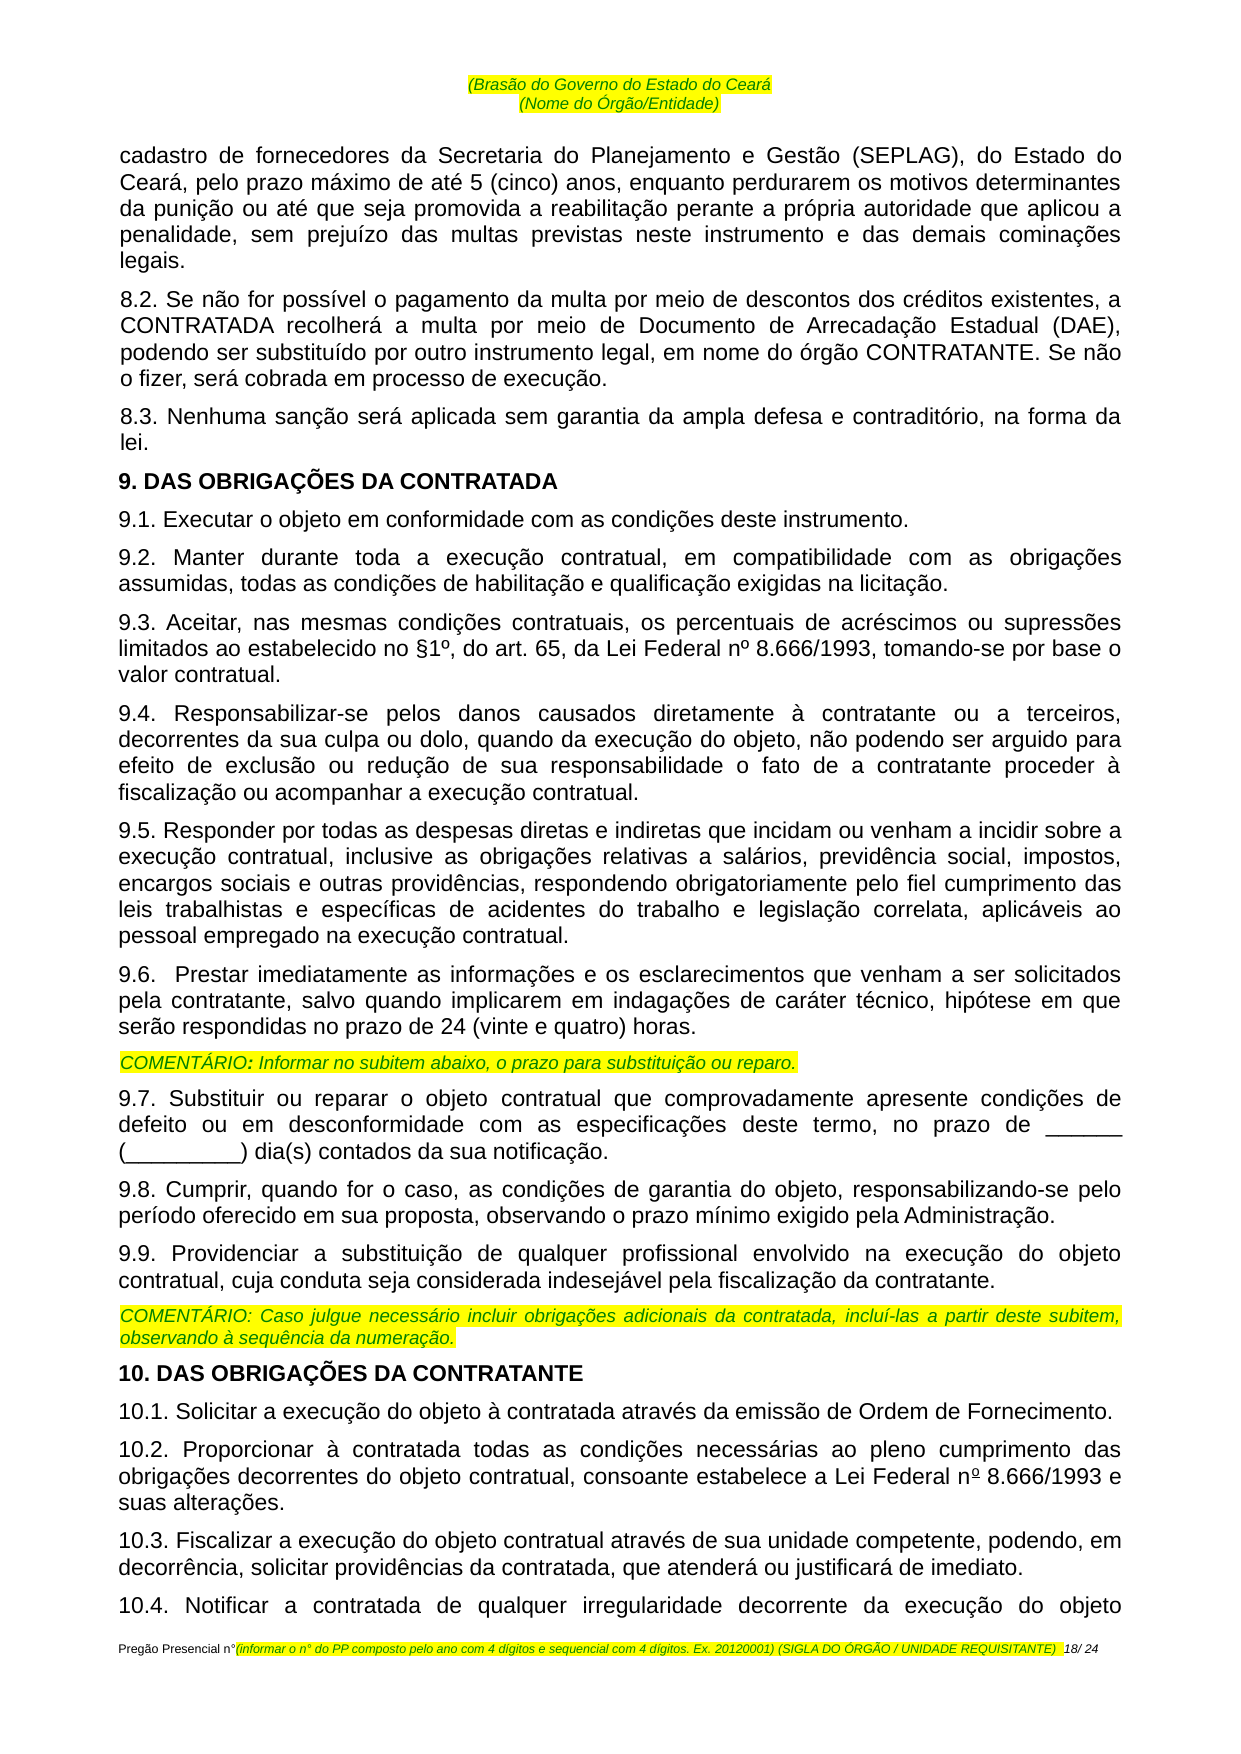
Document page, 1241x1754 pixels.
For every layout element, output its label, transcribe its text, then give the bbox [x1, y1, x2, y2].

text 8.2. Se não for possível o pagamento da multa por meio de descontos dos créditos existentes, a CONTRATADA recolherá a multa por meio de Documento de Arrecadação Estadual (DAE), podendo ser substituído por outro instrumento legal, em nome do órgão CONTRATANTE. Se não o fizer, será cobrada em processo de execução. [120, 286, 1122, 391]
text 9.8. Cumprir, quando for o caso, as condições de garantia do objeto, responsabilizando-se pelo período oferecido em sua proposta, observando o prazo mínimo exigido pela Administração. [118, 1176, 1122, 1228]
text 9.5. Responder por todas as despesas diretas e indiretas que incidam ou venham a incidir sobre a execução contratual, inclusive as obrigações relativas a salários, previdência social, impostos, encargos sociais e outras providências, respondendo obrigatoriamente pelo fiel cumprimento das leis trabalhistas e específicas de acidentes do trabalho e legislação correlata, aplicáveis ao pessoal empregado na execução contratual. [118, 817, 1122, 949]
text 9.3. Aceitar, nas mesmas condições contratuais, os percentuais de acréscimos ou supressões limitados ao estabelecido no §1º, do art. 65, da Lei Federal nº 8.666/1993, tomando-se por base o valor contratual. [118, 609, 1122, 688]
text 9.1. Executar o objeto em conformidade com as condições deste instrumento. [118, 506, 1122, 532]
text 9.6. Prestar imediatamente as informações e os esclarecimentos que venham a ser solicitados pela contratante, salvo quando implicarem em indagações de caráter técnico, hipótese em que serão respondidas no prazo de 24 (vinte e quatro) horas. [118, 961, 1122, 1039]
text 10.3. Fiscalizar a execução do objeto contratual através de sua unidade competente, podendo, em decorrência, solicitar providências da contratada, que atenderá ou justificará de imediato. [118, 1527, 1122, 1580]
text 9.4. Responsabilizar-se pelos danos causados diretamente à contratante ou a terceiros, decorrentes da sua culpa ou dolo, quando da execução do objeto, não podendo ser arguido para efeito de exclusão ou redução de sua responsabilidade o fato de a contratante proceder à fiscalização ou acompanhar a execução contratual. [118, 699, 1122, 805]
text 9.9. Providenciar a substituição de qualquer profissional envolvido na execução do objeto contratual, cuja conduta seja considerada indesejável pela fiscalização da contratante. [118, 1240, 1122, 1293]
text 10. DAS OBRIGAÇÕES DA CONTRATANTE [118, 1360, 1122, 1386]
text COMENTÁRIO: Caso julgue necessário incluir obrigações adicionais da contratada, incluí-las a partir deste subitem, observando à sequência da numeração. [120, 1305, 1122, 1348]
text 8.3. Nenhuma sanção será aplicada sem garantia da ampla defesa e contraditório, na forma da lei. [120, 403, 1122, 456]
text cadastro de fornecedores da Secretaria do Planejamento e Gestão (SEPLAG), do Estado do Ceará, pelo prazo máximo de até 5 (cinco) anos, enquanto perdurarem os motivos determinantes da punição ou até que seja promovida a reabilitação perante a própria autoridade que aplicou a penalidade, sem prejuízo das multas previstas neste instrumento e das demais cominações legais. [119, 142, 1122, 274]
text COMENTÁRIO: Informar no subitem abaixo, o prazo para substituição ou reparo. [120, 1051, 1122, 1073]
text 10.4. Notificar a contratada de qualquer irregularidade decorrente da execução do objeto [118, 1592, 1122, 1618]
text 9.2. Manter durante toda a execução contratual, em compatibilidade com as obrigações assumidas, todas as condições de habilitação e qualificação exigidas na licitação. [118, 544, 1122, 597]
text 10.2. Proporcionar à contratada todas as condições necessárias ao pleno cumprimento das obrigações decorrentes do objeto contratual, consoante estabelece a Lei Federal no 8.666/1993 e suas alterações. [118, 1436, 1122, 1516]
text 9.7. Substituir ou reparar o objeto contratual que comprovadamente apresente condições de defeito ou em desconformidade com as especificações deste termo, no prazo de ______ (_________) dia(s) contados da sua notificação. [118, 1085, 1122, 1164]
text 10.1. Solicitar a execução do objeto à contratada através da emissão de Ordem de Fornecimento. [118, 1398, 1122, 1424]
text 9. DAS OBRIGAÇÕES DA CONTRATADA [118, 468, 1122, 494]
